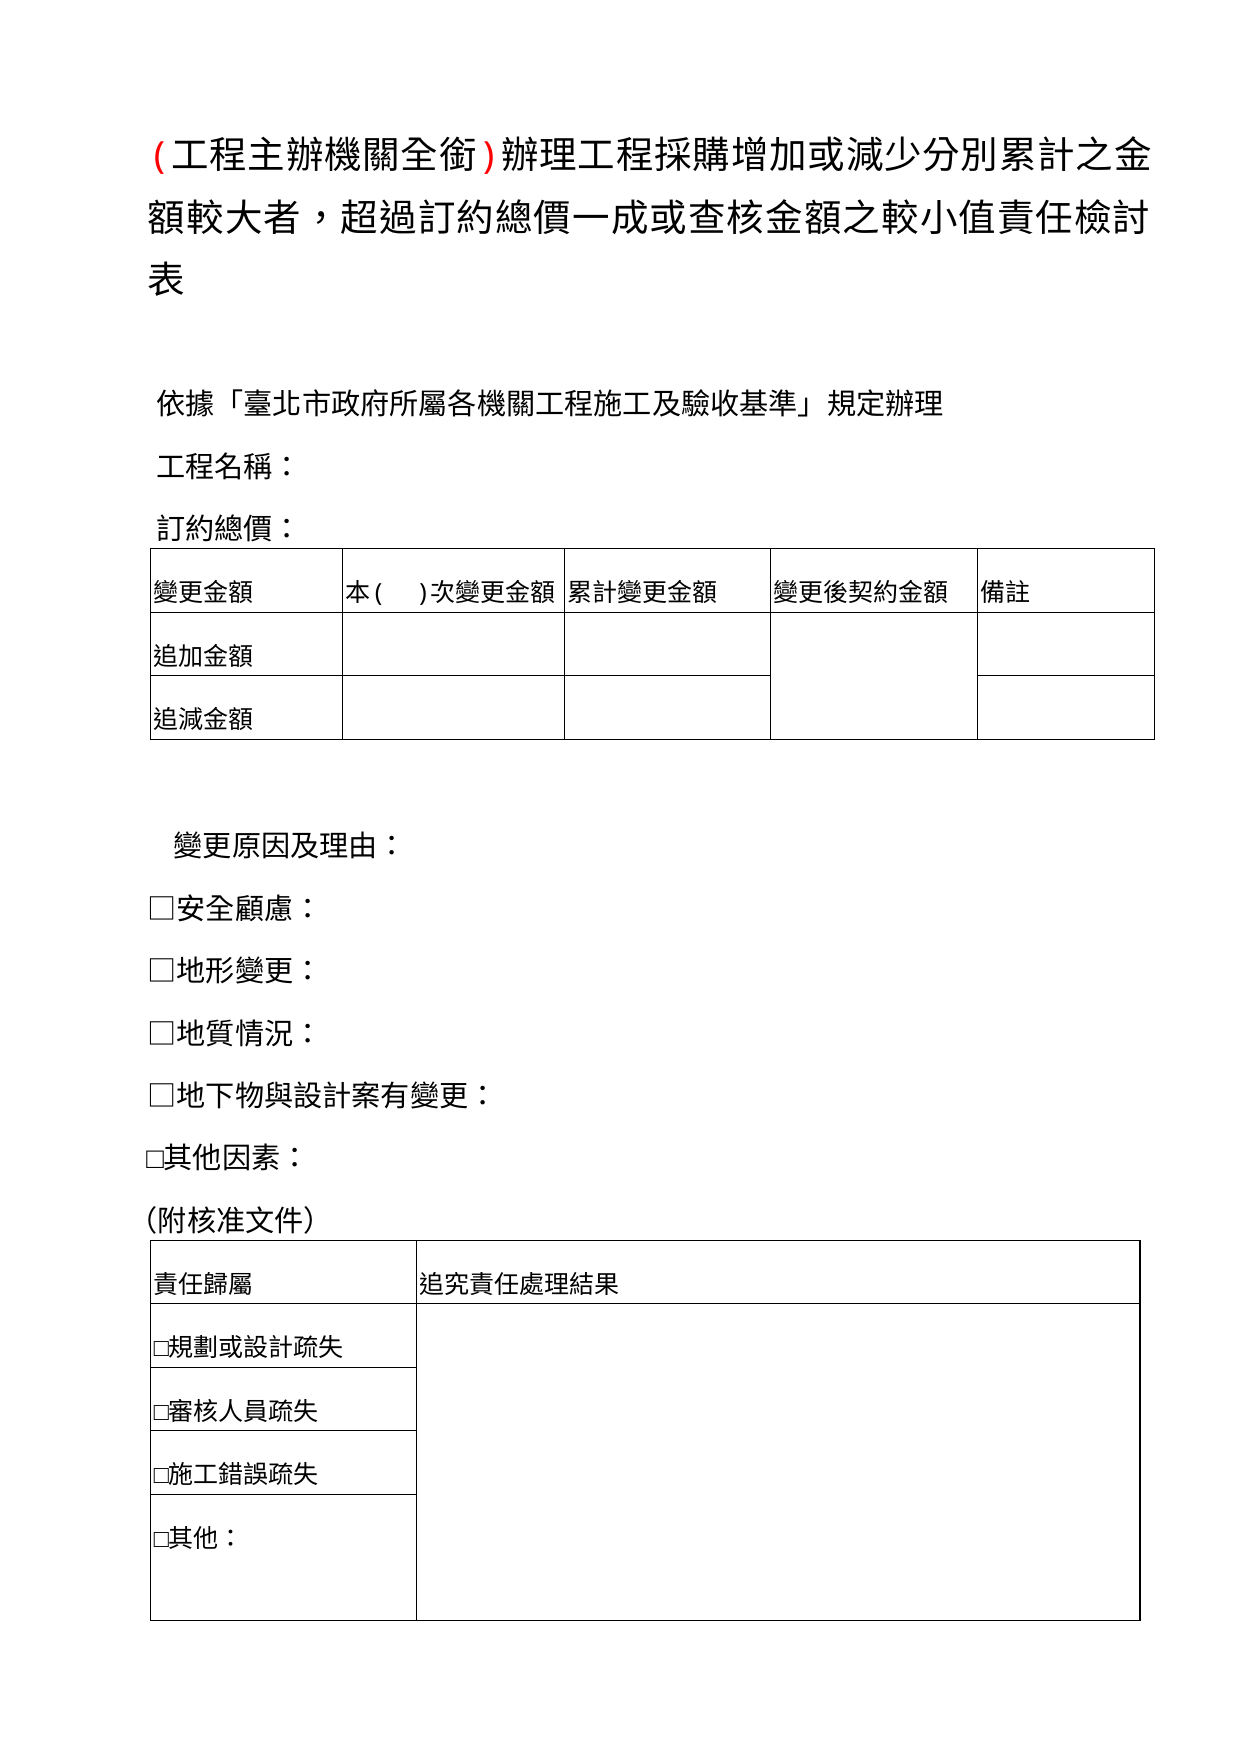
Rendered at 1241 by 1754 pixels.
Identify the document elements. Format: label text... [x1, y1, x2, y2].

text □安全顧慮： [103, 865, 1152, 927]
text □其他因素： [128, 1115, 1152, 1177]
table_header 累計變更金額 [565, 549, 770, 612]
table_cell [771, 613, 977, 739]
text 依據「臺北市政府所屬各機關工程施工及驗收基準」規定辦理 [103, 361, 1152, 423]
text □地質情況： [103, 990, 1152, 1052]
table_cell [343, 676, 564, 739]
table_cell [343, 613, 564, 675]
table_cell [565, 676, 770, 739]
table_header 變更金額 [151, 549, 342, 612]
table_cell □施工錯誤疏失 [151, 1431, 416, 1494]
table_cell 追加金額 [151, 613, 342, 675]
text 工程名稱： [103, 423, 1152, 486]
table_header 本( )次變更金額 [343, 549, 564, 612]
table_cell 追減金額 [151, 676, 342, 739]
table_header 備註 [978, 549, 1154, 612]
table_cell [417, 1304, 1139, 1620]
table_cell [978, 676, 1154, 739]
text □地形變更： [103, 927, 1152, 990]
table_cell [565, 613, 770, 675]
table_header 責任歸屬 [151, 1241, 416, 1303]
table_cell □規劃或設計疏失 [151, 1304, 416, 1367]
text (工程主辦機關全銜)辦理工程採購增加或減少分別累計之金額較大者，超過訂約總價一成或查核金額之較小值責任檢討表 [148, 111, 1152, 298]
text 訂約總價： [103, 486, 1152, 548]
table_header 追究責任處理結果 [417, 1241, 1139, 1303]
text 變更原因及理由： [103, 802, 1152, 865]
table_cell [978, 613, 1154, 675]
text □地下物與設計案有變更： [103, 1052, 1152, 1115]
text （附核准文件） [128, 1177, 1152, 1240]
table_cell □審核人員疏失 [151, 1368, 416, 1430]
table_header 變更後契約金額 [771, 549, 977, 612]
table_cell □其他： [151, 1495, 416, 1620]
